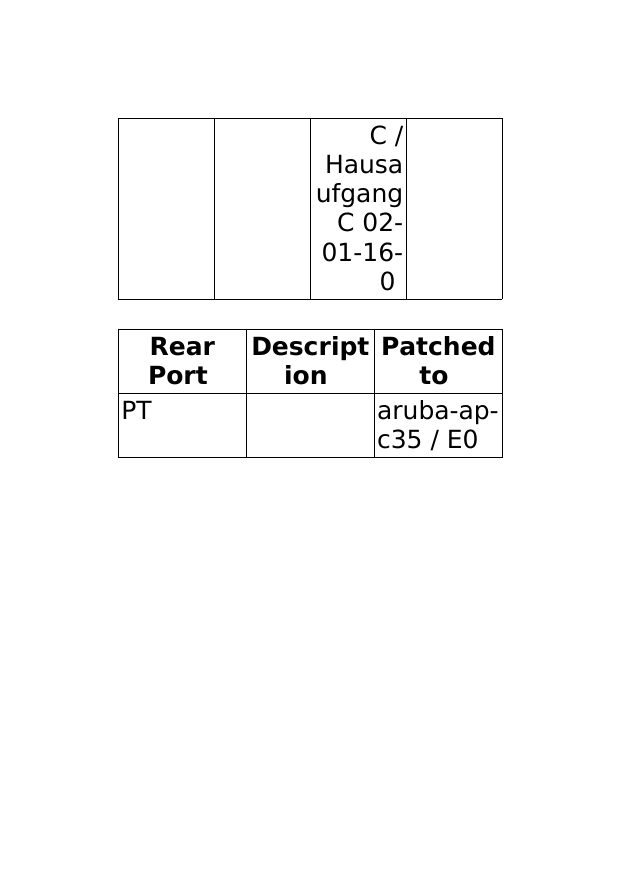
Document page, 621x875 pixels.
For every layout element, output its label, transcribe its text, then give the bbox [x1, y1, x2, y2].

table_cell [215, 119, 310, 299]
table_header Rear Port [119, 330, 246, 393]
table_cell aruba-ap-c35 / E0 [375, 394, 502, 457]
table_cell PT [119, 394, 246, 457]
table_cell [247, 394, 374, 457]
table_header Patched to [375, 330, 502, 393]
table_header Description [247, 330, 374, 393]
table_cell C / Hausaufgang C 02-01-16-0 [311, 119, 406, 299]
table_cell [119, 119, 214, 299]
table_cell [407, 119, 502, 299]
